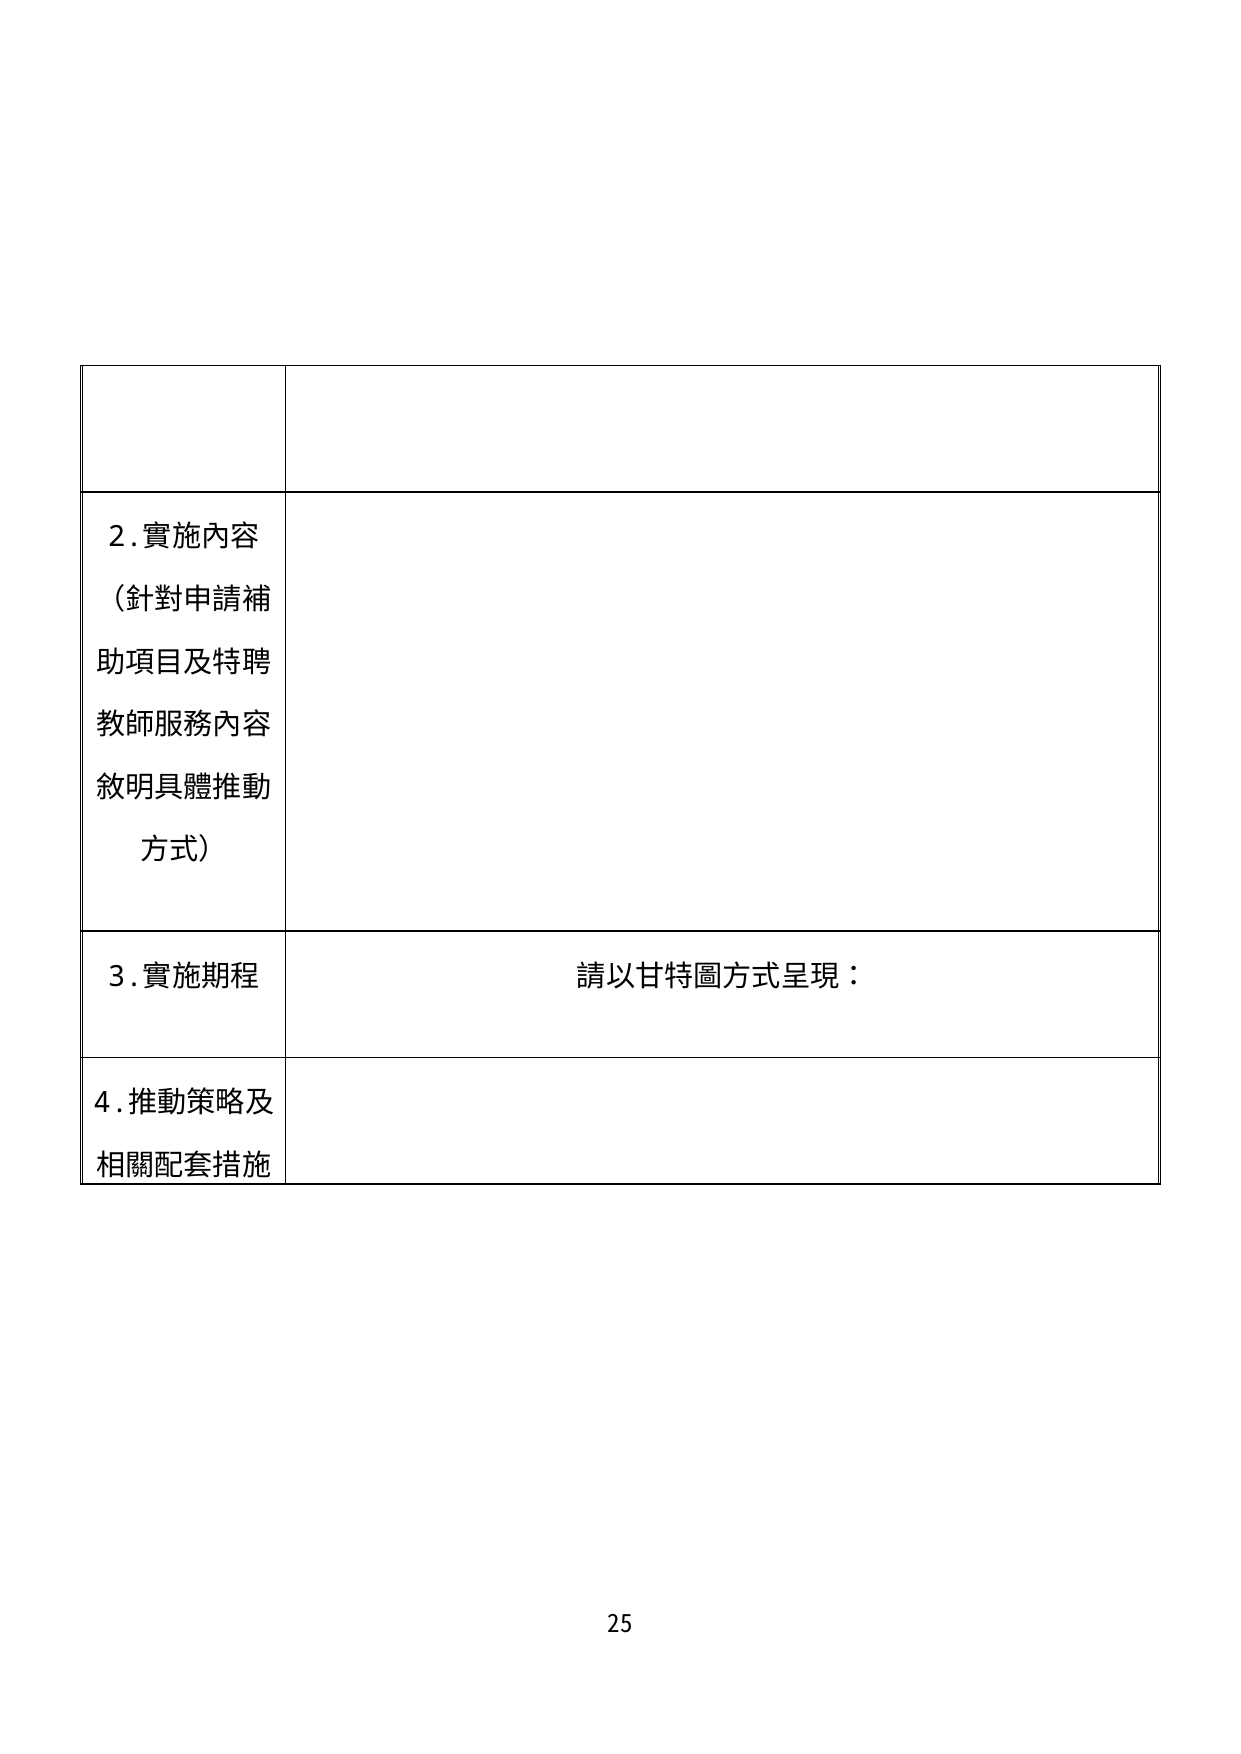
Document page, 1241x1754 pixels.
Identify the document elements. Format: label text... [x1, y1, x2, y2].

table_cell 請以甘特圖方式呈現： [286, 932, 1158, 1057]
table_cell [286, 1058, 1158, 1183]
table_cell 4.推動策略及相關配套措施 [83, 1058, 285, 1183]
table_cell [286, 493, 1158, 930]
table_cell [286, 366, 1158, 491]
table_cell 2.實施內容（針對申請補助項目及特聘教師服務內容敘明具體推動方式） [83, 493, 285, 930]
table_cell 3.實施期程 [83, 932, 285, 1057]
table_cell [83, 366, 285, 491]
